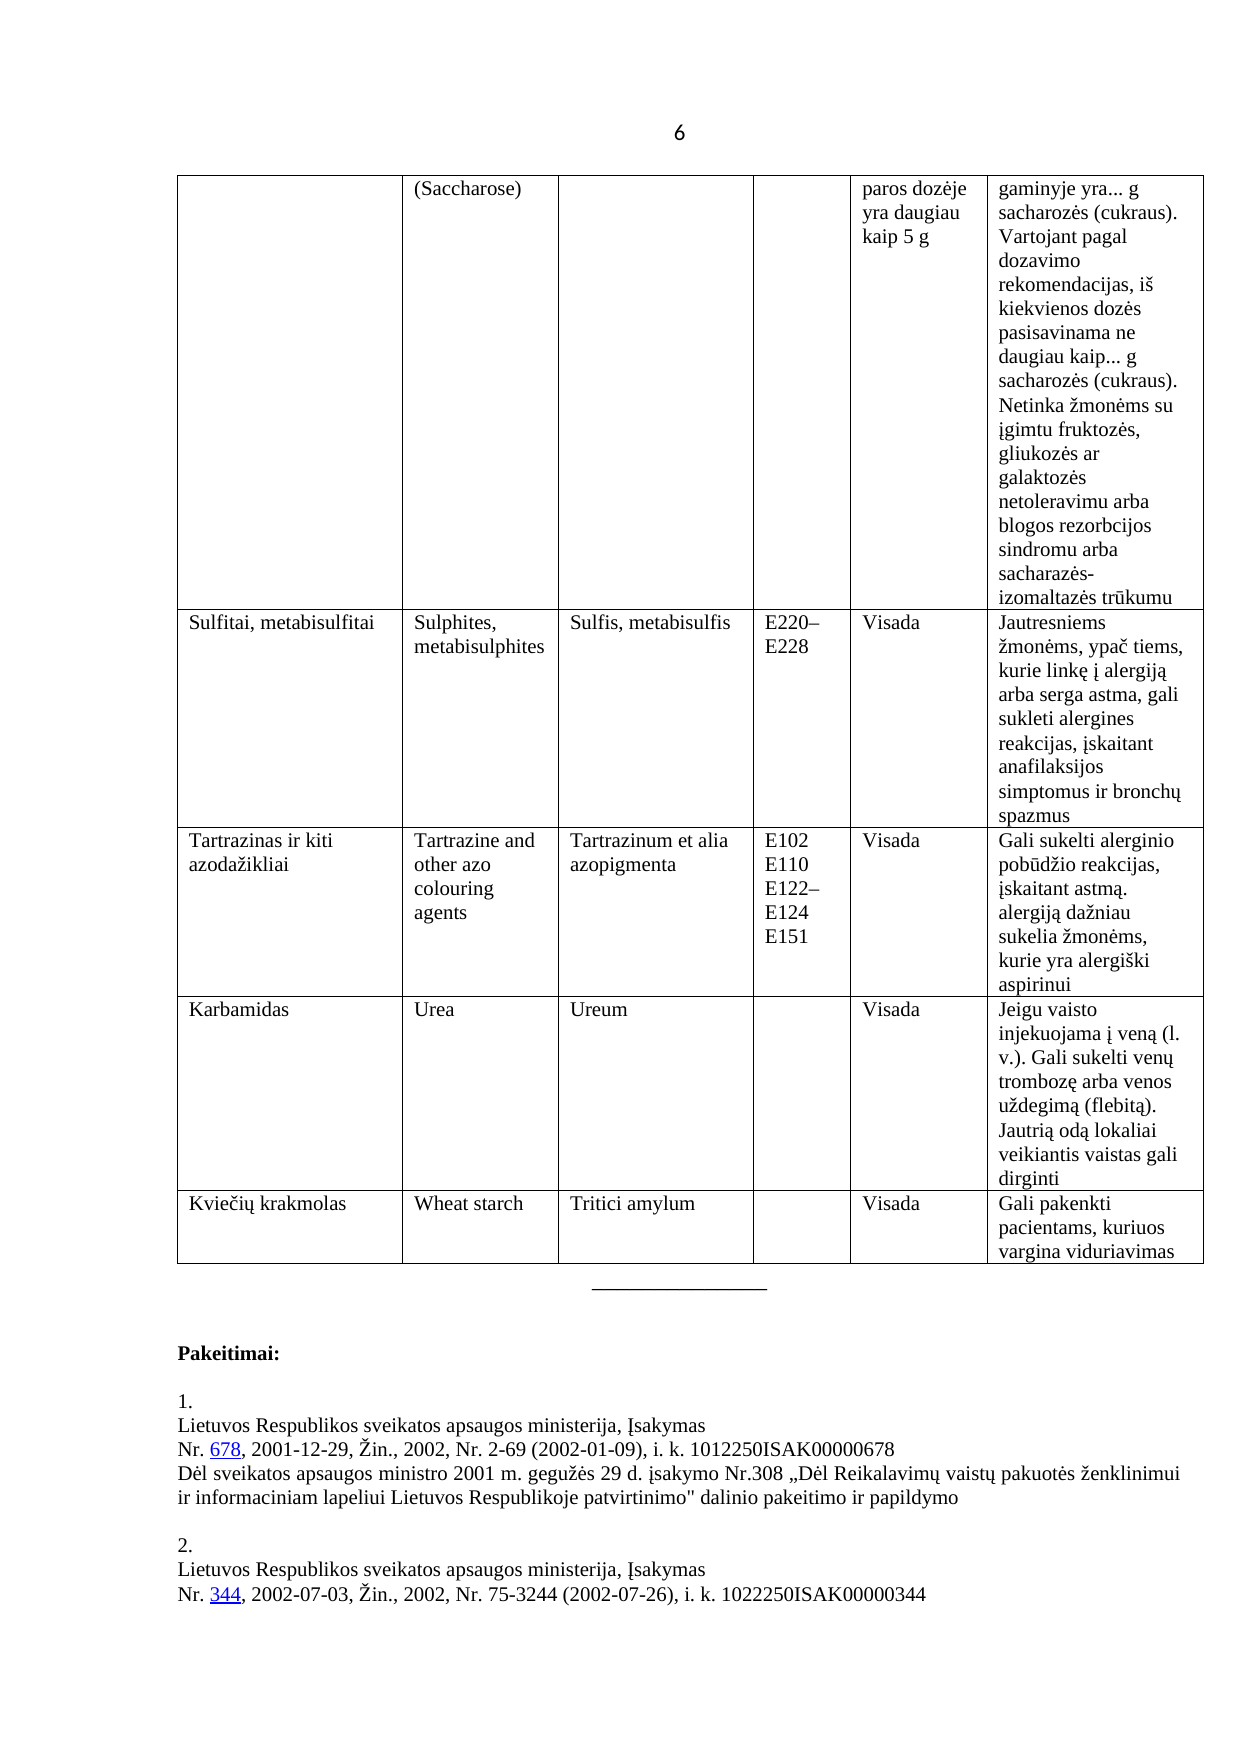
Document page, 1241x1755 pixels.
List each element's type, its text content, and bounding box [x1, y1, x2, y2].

table_cell (Saccharose) [403, 176, 558, 609]
table_cell gaminyje yra... g sacharozės (cukraus). Vartojant pagal dozavimo rekomendacijas, iš kiekvienos dozės pasisavinama ne daugiau kaip... g sacharozės (cukraus). Netinka žmonėms su įgimtu fruktozės, gliukozės ar galaktozės netoleravimu arba blogos rezorbcijos sindromu arba sacharazės-izomaltazės trūkumu [988, 176, 1203, 609]
text ______________ [177, 1264, 1181, 1293]
table_cell [559, 176, 753, 609]
table_cell E220–E228 [754, 610, 850, 827]
table_cell Visada [851, 1191, 987, 1263]
table_cell Ureum [559, 997, 753, 1190]
table_cell Gali pakenkti pacientams, kuriuos vargina viduriavimas [988, 1191, 1203, 1263]
table_cell Sulphites, metabisulphites [403, 610, 558, 827]
text Lietuvos Respublikos sveikatos apsaugos ministerija, Įsakymas [177, 1413, 1181, 1437]
table_cell Wheat starch [403, 1191, 558, 1263]
text 2. [177, 1533, 1181, 1557]
table_cell E102 E110 E122–E124 E151 [754, 828, 850, 996]
text Nr. 344, 2002-07-03, Žin., 2002, Nr. 75-3244 (2002-07-26), i. k. 1022250ISAK00000344 [177, 1581, 1181, 1606]
table_cell paros dozėje yra daugiau kaip 5 g [851, 176, 987, 609]
table_cell [754, 1191, 850, 1263]
table_cell Tritici amylum [559, 1191, 753, 1263]
table_cell Urea [403, 997, 558, 1190]
table_cell Visada [851, 828, 987, 996]
text Lietuvos Respublikos sveikatos apsaugos ministerija, Įsakymas [177, 1557, 1181, 1581]
text Pakeitimai: [177, 1341, 1181, 1365]
text Dėl sveikatos apsaugos ministro 2001 m. gegužės 29 d. įsakymo Nr.308 „Dėl Reikalavimų vaistų pakuotės ženklinimui ir informaciniam lapeliui Lietuvos Respublikoje patvirtinimo" dalinio pakeitimo ir papildymo [177, 1461, 1181, 1509]
table_cell Kviečių krakmolas [178, 1191, 402, 1263]
table_cell Visada [851, 997, 987, 1190]
table_cell Sulfis, metabisulfis [559, 610, 753, 827]
table_cell Tartrazine and other azo colouring agents [403, 828, 558, 996]
table_cell Tartrazinas ir kiti azodažikliai [178, 828, 402, 996]
table_cell Karbamidas [178, 997, 402, 1190]
table_cell Gali sukelti alerginio pobūdžio reakcijas, įskaitant astmą. alergiją dažniau sukelia žmonėms, kurie yra alergiški aspirinui [988, 828, 1203, 996]
table_cell Tartrazinum et alia azopigmenta [559, 828, 753, 996]
table_cell Jautresniems žmonėms, ypač tiems, kurie linkę į alergiją arba serga astma, gali sukleti alergines reakcijas, įskaitant anafilaksijos simptomus ir bronchų spazmus [988, 610, 1203, 827]
table_cell Visada [851, 610, 987, 827]
table_cell [178, 176, 402, 609]
text Nr. 678, 2001-12-29, Žin., 2002, Nr. 2-69 (2002-01-09), i. k. 1012250ISAK00000678 [177, 1437, 1181, 1461]
table_cell [754, 997, 850, 1190]
text 1. [177, 1389, 1181, 1413]
table_cell Jeigu vaisto injekuojama į veną (l. v.). Gali sukelti venų trombozę arba venos uždegimą (flebitą). Jautrią odą lokaliai veikiantis vaistas gali dirginti [988, 997, 1203, 1190]
table_cell Sulfitai, metabisulfitai [178, 610, 402, 827]
table_cell [754, 176, 850, 609]
